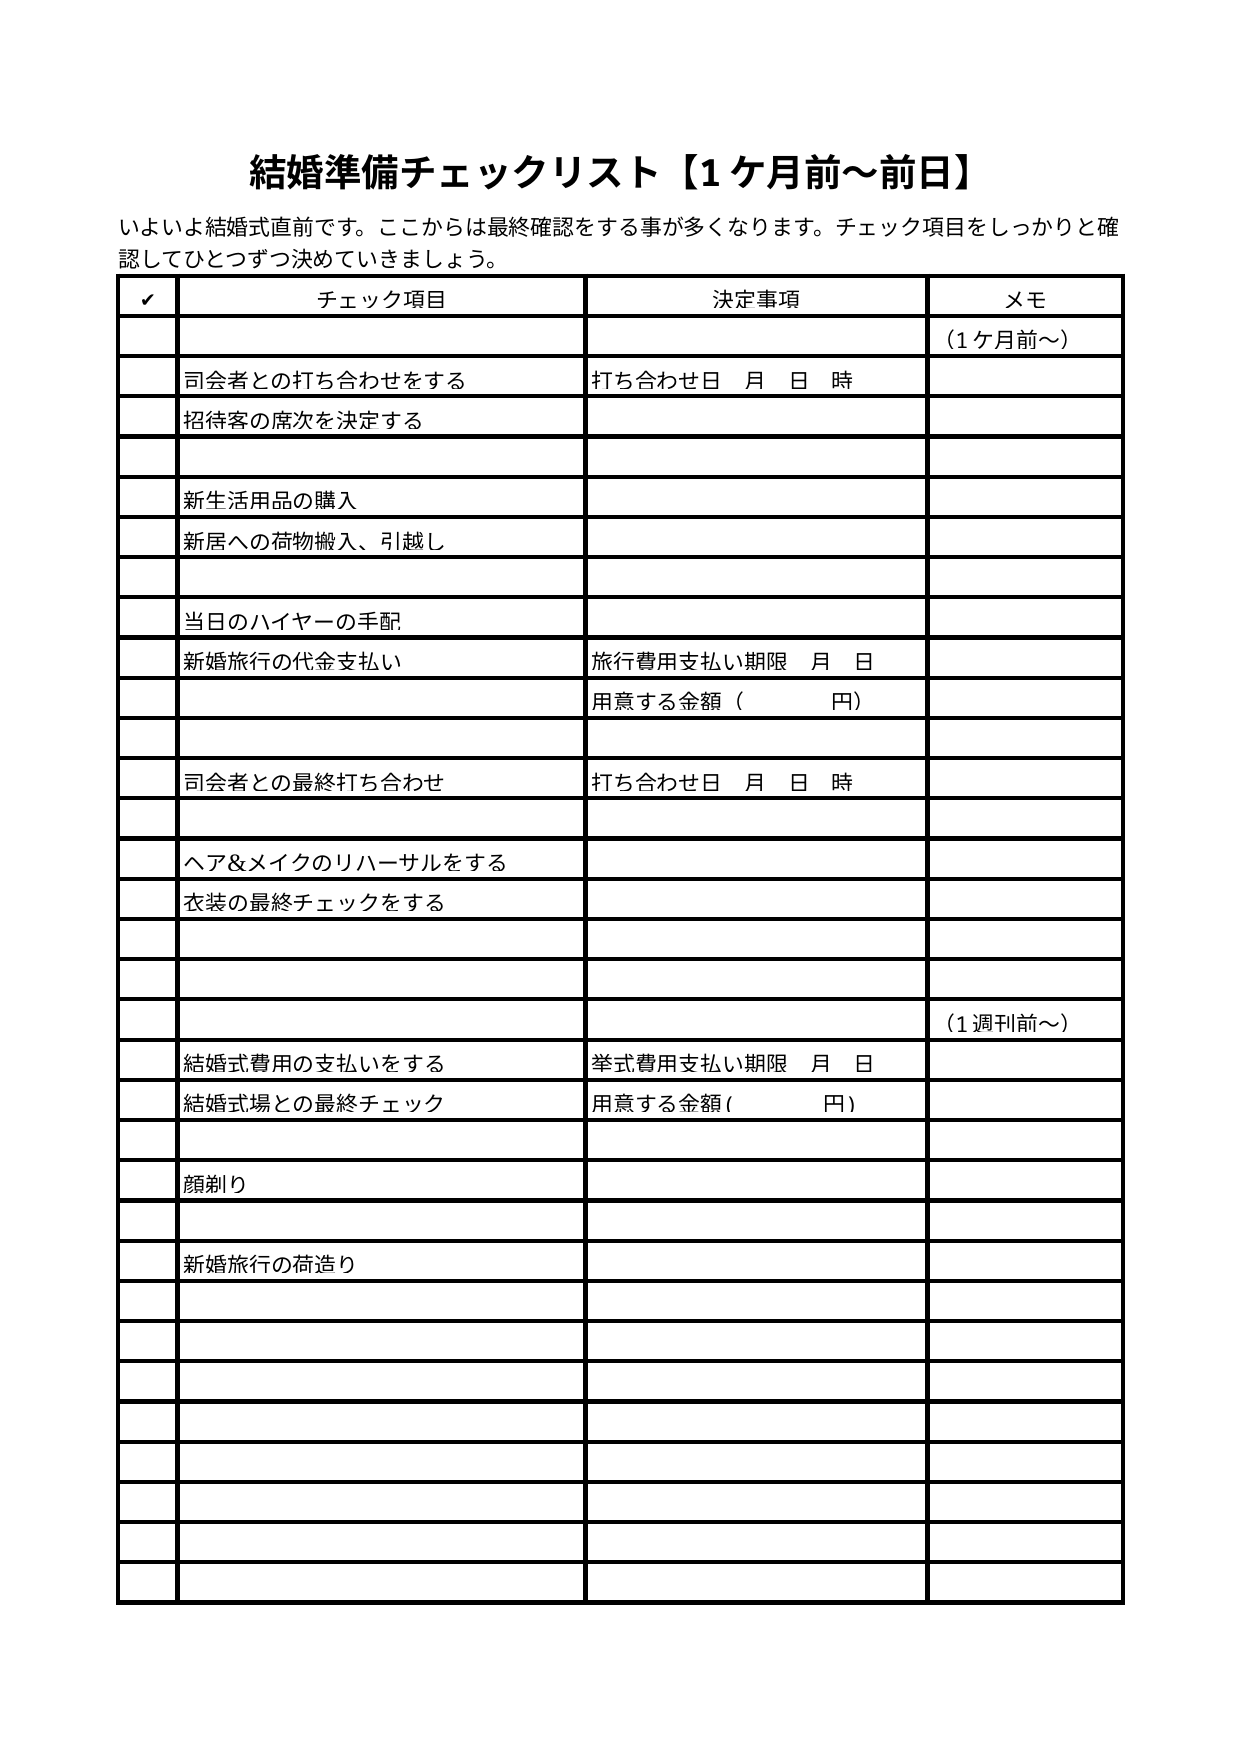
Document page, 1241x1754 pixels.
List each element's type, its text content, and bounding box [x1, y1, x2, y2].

table_cell [180, 1484, 583, 1520]
table_cell [120, 881, 175, 917]
table_cell [930, 1484, 1121, 1520]
table_cell 新居への荷物搬入、引越し [180, 519, 583, 555]
table_cell [930, 1524, 1121, 1560]
table_cell [180, 439, 583, 474]
table_cell [180, 318, 583, 354]
table_cell [588, 800, 925, 836]
table_cell [588, 1444, 925, 1480]
table_cell 新婚旅行の代金支払い [180, 640, 583, 676]
table_cell [588, 1564, 925, 1600]
table_cell [180, 720, 583, 756]
table_cell [930, 358, 1121, 394]
table_cell [180, 1564, 583, 1600]
table_cell [930, 398, 1121, 434]
table_cell [930, 439, 1121, 474]
table_cell [930, 479, 1121, 515]
table_cell [120, 760, 175, 796]
table_cell [930, 1323, 1121, 1359]
table_cell 新婚旅行の荷造り [180, 1243, 583, 1279]
table_cell 挙式費用支払い期限 月 日 [588, 1042, 925, 1078]
table_cell [588, 1162, 925, 1198]
table_header 決定事項 [588, 278, 925, 314]
table_cell 当日のハイヤーの手配 [180, 599, 583, 635]
table_cell [120, 318, 175, 354]
table_cell [120, 479, 175, 515]
table_cell [588, 318, 925, 354]
table_cell [180, 961, 583, 997]
table_cell [588, 1001, 925, 1037]
table_cell [180, 1122, 583, 1158]
table_cell [588, 1363, 925, 1399]
table_cell [588, 881, 925, 917]
table_cell [588, 1203, 925, 1238]
table_cell [180, 680, 583, 716]
table_header チェック項目 [180, 278, 583, 314]
table_cell [120, 1082, 175, 1118]
table_cell [120, 680, 175, 716]
table_cell 打ち合わせ日 月 日 時 [588, 760, 925, 796]
table_cell [180, 1444, 583, 1480]
table_cell [120, 398, 175, 434]
table_cell [930, 1042, 1121, 1078]
table_cell [588, 398, 925, 434]
table_cell [930, 760, 1121, 796]
table_cell [120, 1404, 175, 1439]
table_cell [120, 800, 175, 836]
table_cell [588, 1243, 925, 1279]
table_cell [180, 559, 583, 595]
table_cell 新生活用品の購入 [180, 479, 583, 515]
table_cell [120, 961, 175, 997]
table_cell [930, 1363, 1121, 1399]
table_cell [930, 1203, 1121, 1238]
table_cell [588, 1323, 925, 1359]
table_cell [588, 1122, 925, 1158]
table_cell 用意する金額（ 円） [588, 680, 925, 716]
table_cell [180, 1323, 583, 1359]
table_cell [120, 1243, 175, 1279]
table_cell [120, 358, 175, 394]
table_cell [120, 1122, 175, 1158]
table_cell [930, 720, 1121, 756]
table_cell [930, 680, 1121, 716]
table_cell [930, 1444, 1121, 1480]
table_header メモ [930, 278, 1121, 314]
table_cell [120, 1323, 175, 1359]
table_cell 打ち合わせ日 月 日 時 [588, 358, 925, 394]
table_cell [930, 1564, 1121, 1600]
table_cell [120, 841, 175, 877]
table_cell [120, 1444, 175, 1480]
table_cell [180, 1283, 583, 1319]
table_cell [588, 439, 925, 474]
table_cell [120, 519, 175, 555]
table_cell [588, 479, 925, 515]
table_header ✔ [120, 278, 175, 314]
table_cell [930, 1082, 1121, 1118]
table_cell [120, 1203, 175, 1238]
table_cell [180, 1524, 583, 1560]
table_cell [588, 599, 925, 635]
table_cell [120, 1162, 175, 1198]
table_cell [930, 921, 1121, 957]
table_cell [930, 881, 1121, 917]
table_cell [120, 640, 175, 676]
table_cell [180, 921, 583, 957]
table_cell [120, 1484, 175, 1520]
table_cell [930, 961, 1121, 997]
table_cell 顔剃り [180, 1162, 583, 1198]
table_cell [930, 1162, 1121, 1198]
table_cell [588, 1484, 925, 1520]
table_cell [930, 1404, 1121, 1439]
table_cell [588, 961, 925, 997]
table_cell [930, 800, 1121, 836]
table_cell [930, 519, 1121, 555]
table_cell [180, 1363, 583, 1399]
table_cell 司会者との最終打ち合わせ [180, 760, 583, 796]
text いよいよ結婚式直前です。ここからは最終確認をする事が多くなります。チェック項目をしっかりと確認してひとつずつ決めていきましょう。 [118, 210, 1122, 273]
table_cell [120, 439, 175, 474]
table_cell （1ケ月前〜） [930, 318, 1121, 354]
table_cell [120, 720, 175, 756]
table_cell [120, 599, 175, 635]
table_cell [180, 1404, 583, 1439]
table_cell [930, 640, 1121, 676]
table_cell 結婚式場との最終チェック [180, 1082, 583, 1118]
table_cell [180, 800, 583, 836]
table_cell [588, 519, 925, 555]
table_cell ヘア&メイクのリハーサルをする [180, 841, 583, 877]
table_cell [588, 1404, 925, 1439]
table_cell [120, 1564, 175, 1600]
table_cell [930, 1243, 1121, 1279]
table_cell [588, 559, 925, 595]
table_cell [120, 1283, 175, 1319]
table_cell [930, 1283, 1121, 1319]
table_cell [930, 1122, 1121, 1158]
table_cell 招待客の席次を決定する [180, 398, 583, 434]
table_cell [588, 1283, 925, 1319]
table_cell 用意する金額( 円) [588, 1082, 925, 1118]
table_cell 旅行費用支払い期限 月 日 [588, 640, 925, 676]
table_cell [120, 559, 175, 595]
table_cell [588, 841, 925, 877]
table_cell [930, 559, 1121, 595]
table_cell 結婚式費用の支払いをする [180, 1042, 583, 1078]
table_cell [588, 921, 925, 957]
table_cell 衣装の最終チェックをする [180, 881, 583, 917]
table_cell [588, 1524, 925, 1560]
table_cell [930, 841, 1121, 877]
table_cell （1週刊前〜） [930, 1001, 1121, 1037]
table_cell [120, 921, 175, 957]
table_cell [588, 720, 925, 756]
table_cell [930, 599, 1121, 635]
table_cell [120, 1363, 175, 1399]
table_cell [120, 1524, 175, 1560]
table_cell 司会者との打ち合わせをする [180, 358, 583, 394]
table_cell [120, 1042, 175, 1078]
table_cell [120, 1001, 175, 1037]
table_cell [180, 1203, 583, 1238]
table_cell [180, 1001, 583, 1037]
title 結婚準備チェックリスト【1ケ月前〜前日】 [118, 143, 1122, 198]
